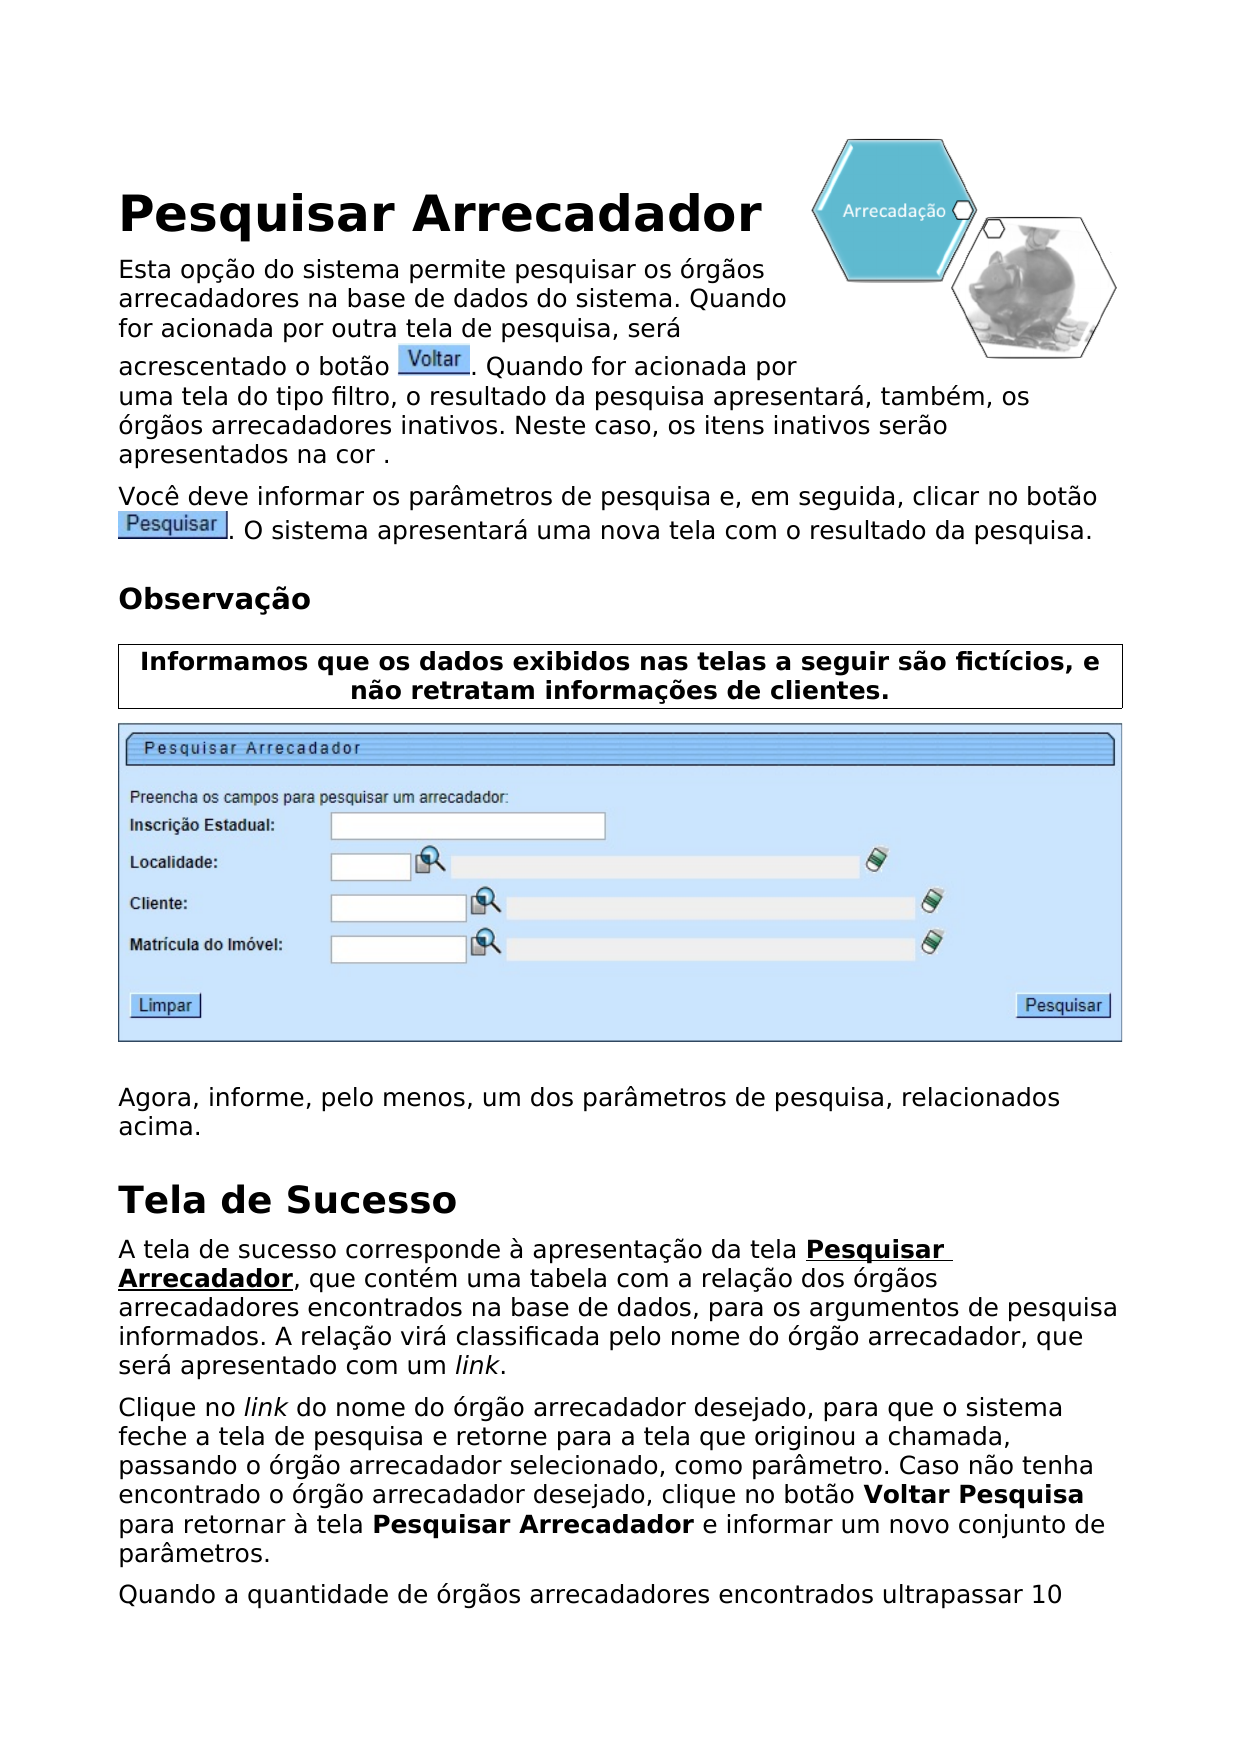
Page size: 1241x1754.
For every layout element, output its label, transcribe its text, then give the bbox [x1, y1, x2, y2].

text Esta opção do sistema permite pesquisar os órgãos arrecadadores na base de dados do sistema. Quando for acionada por outra tela de pesquisa, será acrescentado o botão . Quando for acionada por uma tela do tipo filtro, o resultado da pesquisa apresentará, também, os órgãos arrecadadores inativos. Neste caso, os itens inativos serão apresentados na cor . [118, 256, 1122, 469]
picture [809, 118, 1123, 365]
text A tela de sucesso corresponde à apresentação da tela Pesquisar Arrecadador, que contém uma tabela com a relação dos órgãos arrecadadores encontrados na base de dados, para os argumentos de pesquisa informados. A relação virá classificada pelo nome do órgão arrecadador, que será apresentado com um link. [118, 1235, 1122, 1381]
table_header Informamos que os dados exibidos nas telas a seguir são fictícios, e não retratam informações de clientes. [119, 645, 1122, 708]
picture [118, 511, 228, 539]
subtitle Pesquisar Arrecadador [118, 185, 809, 243]
text Você deve informar os parâmetros de pesquisa e, em seguida, clicar no botão . O sistema apresentará uma nova tela com o resultado da pesquisa. [118, 482, 1122, 545]
text Clique no link do nome do órgão arrecadador desejado, para que o sistema feche a tela de pesquisa e retorne para a tela que originou a chamada, passando o órgão arrecadador selecionado, como parâmetro. Caso não tenha encontrado o órgão arrecadador desejado, clique no botão Voltar Pesquisa para retornar à tela Pesquisar Arrecadador e informar um novo conjunto de parâmetros. [118, 1393, 1122, 1568]
picture [397, 343, 470, 376]
subtitle Observação [118, 582, 1122, 616]
text Quando a quantidade de órgãos arrecadadores encontrados ultrapassar 10 [118, 1581, 1122, 1610]
picture [118, 722, 1123, 1042]
subtitle Tela de Sucesso [118, 1179, 1122, 1222]
text Agora, informe, pelo menos, um dos parâmetros de pesquisa, relacionados acima. [118, 1083, 1122, 1141]
